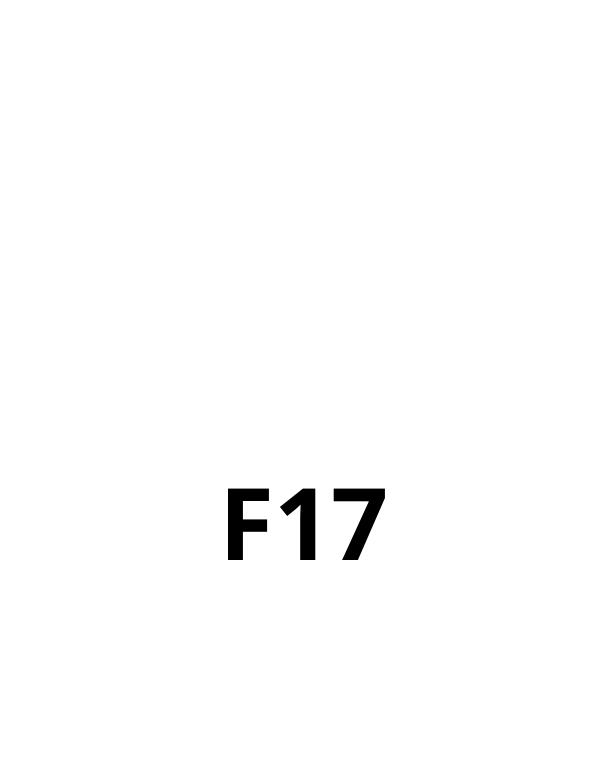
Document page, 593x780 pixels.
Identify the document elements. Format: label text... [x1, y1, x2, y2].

text F17 [15, 453, 592, 590]
